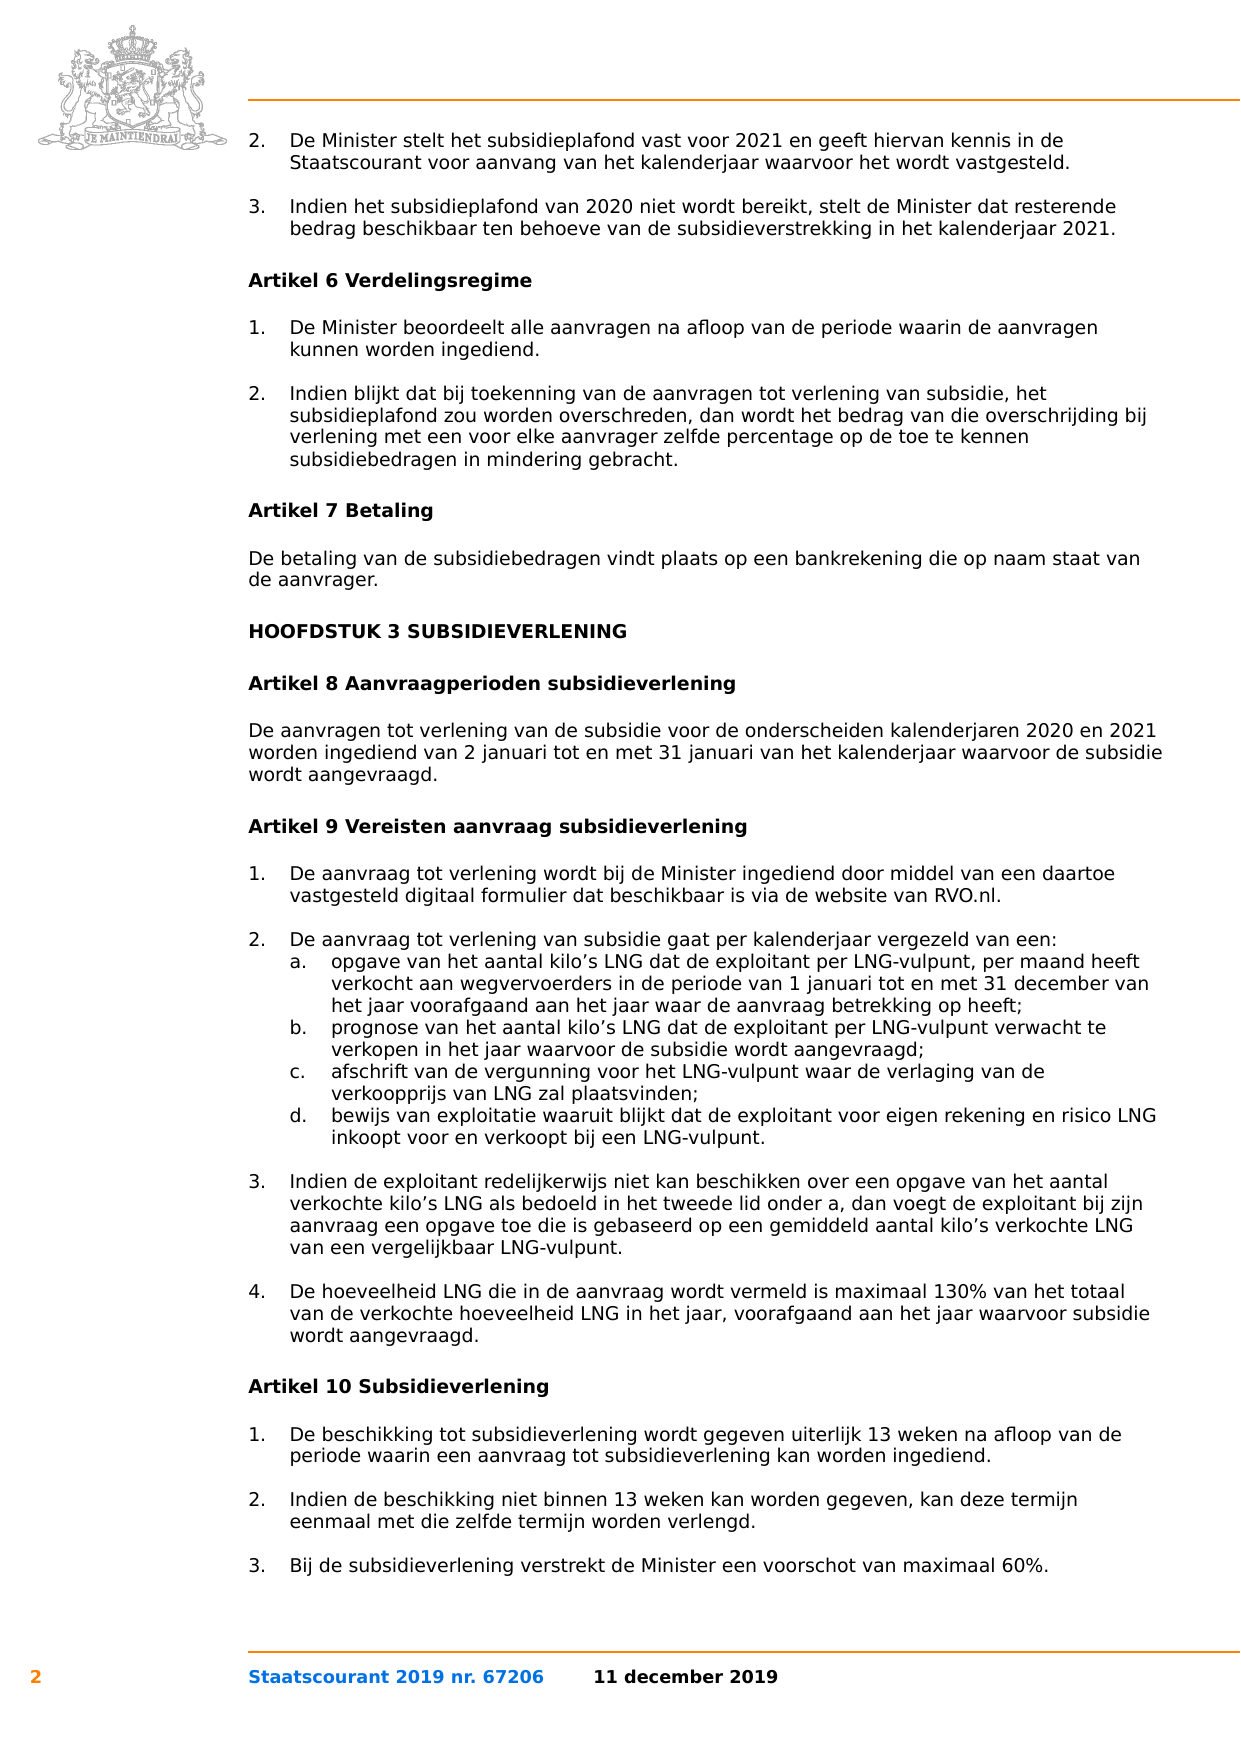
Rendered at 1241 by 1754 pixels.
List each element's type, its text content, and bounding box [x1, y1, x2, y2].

text d. bewijs van exploitatie waaruit blijkt dat de exploitant voor eigen rekening en risico LNG inkoopt voor en verkoopt bij een LNG-vulpunt. [289, 1105, 1163, 1149]
text 1. De Minister beoordeelt alle aanvragen na afloop van de periode waarin de aanvragen kunnen worden ingediend. [248, 317, 1163, 361]
text 4. De hoeveelheid LNG die in de aanvraag wordt vermeld is maximaal 130% van het totaal van de verkochte hoeveelheid LNG in het jaar, voorafgaand aan het jaar waarvoor subsidie wordt aangevraagd. [248, 1281, 1163, 1346]
text 3. Indien de exploitant redelijkerwijs niet kan beschikken over een opgave van het aantal verkochte kilo’s LNG als bedoeld in het tweede lid onder a, dan voegt de exploitant bij zijn aanvraag een opgave toe die is gebaseerd op een gemiddeld aantal kilo’s verkochte LNG van een vergelijkbaar LNG-vulpunt. [248, 1171, 1163, 1259]
text 3. Indien het subsidieplafond van 2020 niet wordt bereikt, stelt de Minister dat resterende bedrag beschikbaar ten behoeve van de subsidieverstrekking in het kalenderjaar 2021. [248, 196, 1163, 240]
text De betaling van de subsidiebedragen vindt plaats op een bankrekening die op naam staat van de aanvrager. [248, 547, 1163, 591]
text 2. Indien blijkt dat bij toekenning van de aanvragen tot verlening van subsidie, het subsidieplafond zou worden overschreden, dan wordt het bedrag van die overschrijding bij verlening met een voor elke aanvrager zelfde percentage op de toe te kennen subsidiebedragen in mindering gebracht. [248, 382, 1163, 470]
subtitle Artikel 7 Betaling [248, 500, 1163, 522]
subtitle Artikel 8 Aanvraagperioden subsidieverlening [248, 673, 1163, 695]
text 2. De Minister stelt het subsidieplafond vast voor 2021 en geeft hiervan kennis in de Staatscourant voor aanvang van het kalenderjaar waarvoor het wordt vastgesteld. [248, 130, 1163, 174]
text 1. De aanvraag tot verlening wordt bij de Minister ingediend door middel van een daartoe vastgesteld digitaal formulier dat beschikbaar is via de website van RVO.nl. [248, 863, 1163, 907]
text 3. Bij de subsidieverlening verstrekt de Minister een voorschot van maximaal 60%. [248, 1555, 1163, 1577]
text 1. De beschikking tot subsidieverlening wordt gegeven uiterlijk 13 weken na afloop van de periode waarin een aanvraag tot subsidieverlening kan worden ingediend. [248, 1423, 1163, 1467]
text a. opgave van het aantal kilo’s LNG dat de exploitant per LNG-vulpunt, per maand heeft verkocht aan wegvervoerders in de periode van 1 januari tot en met 31 december van het jaar voorafgaand aan het jaar waar de aanvraag betrekking op heeft; [289, 951, 1163, 1017]
picture [38, 25, 227, 150]
text 2. De aanvraag tot verlening van subsidie gaat per kalenderjaar vergezeld van een: [248, 929, 1163, 951]
text 2. Indien de beschikking niet binnen 13 weken kan worden gegeven, kan deze termijn eenmaal met die zelfde termijn worden verlengd. [248, 1489, 1163, 1533]
text b. prognose van het aantal kilo’s LNG dat de exploitant per LNG-vulpunt verwacht te verkopen in het jaar waarvoor de subsidie wordt aangevraagd; [289, 1017, 1163, 1061]
text De aanvragen tot verlening van de subsidie voor de onderscheiden kalenderjaren 2020 en 2021 worden ingediend van 2 januari tot en met 31 januari van het kalenderjaar waarvoor de subsidie wordt aangevraagd. [248, 720, 1163, 786]
subtitle Artikel 6 Verdelingsregime [248, 270, 1163, 292]
subtitle Artikel 9 Vereisten aanvraag subsidieverlening [248, 816, 1163, 838]
text c. afschrift van de vergunning voor het LNG-vulpunt waar de verlaging van de verkoopprijs van LNG zal plaatsvinden; [289, 1061, 1163, 1105]
subtitle HOOFDSTUK 3 SUBSIDIEVERLENING [248, 621, 1163, 643]
subtitle Artikel 10 Subsidieverlening [248, 1376, 1163, 1398]
